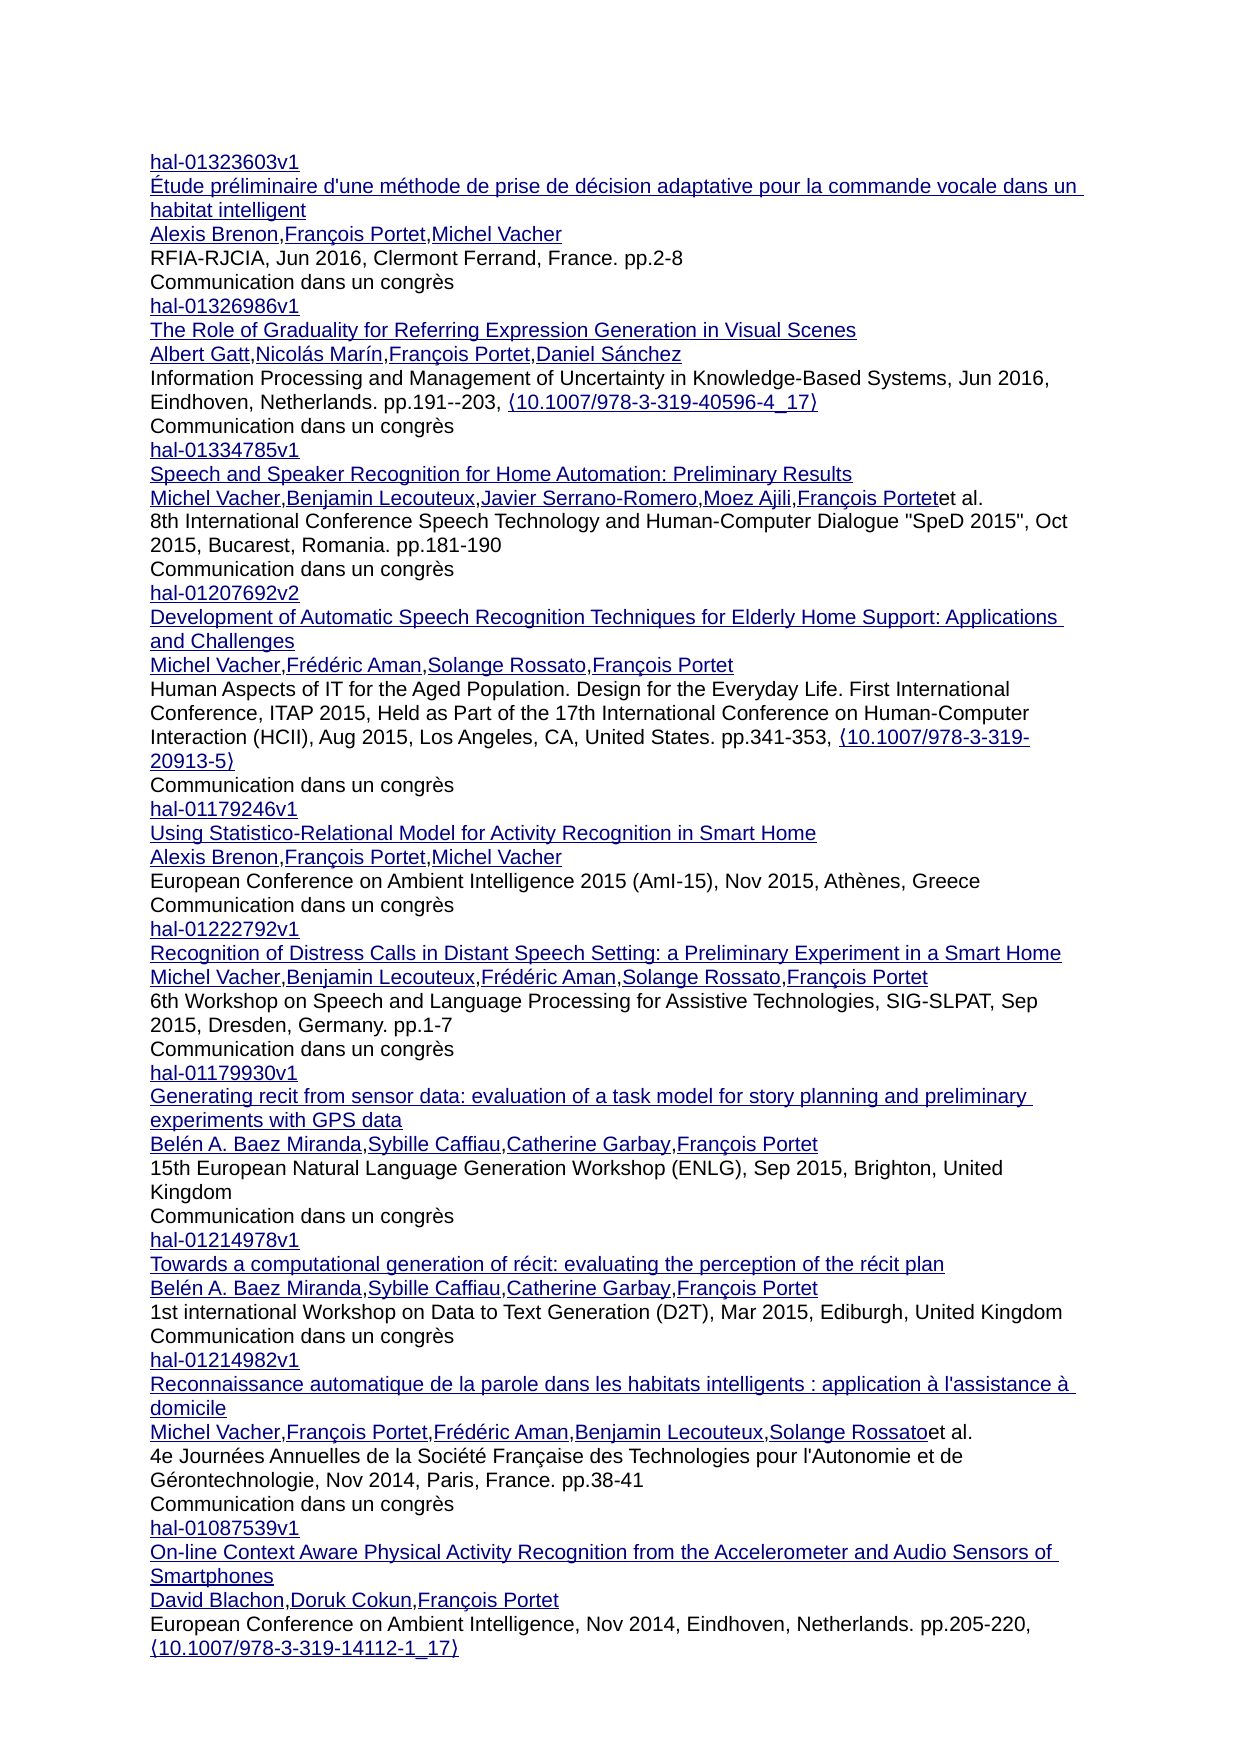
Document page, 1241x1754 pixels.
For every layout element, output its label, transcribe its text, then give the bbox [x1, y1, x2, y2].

table_cell Reconnaissance automatique de la parole dans les habitats intelligents : application à l'assistance à domicile Michel Vacher,François Portet,Frédéric Aman,Benjamin Lecouteux,Solange Rossatoet al. 4e Journées Annuelles de la Société Française des Technologies pour l'Autonomie et de Gérontechnologie, Nov 2014, Paris, France. pp.38-41 Communication dans un congrès hal-01087539v1 [150, 1372, 1090, 1539]
table_cell Étude préliminaire d'une méthode de prise de décision adaptative pour la commande vocale dans un habitat intelligent Alexis Brenon,François Portet,Michel Vacher RFIA-RJCIA, Jun 2016, Clermont Ferrand, France. pp.2-8 Communication dans un congrès hal-01326986v1 [150, 174, 1090, 318]
table_cell Using Statistico-Relational Model for Activity Recognition in Smart Home Alexis Brenon,François Portet,Michel Vacher European Conference on Ambient Intelligence 2015 (AmI-15), Nov 2015, Athènes, Greece Communication dans un congrès hal-01222792v1 [150, 821, 1090, 941]
table_cell Recognition of Distress Calls in Distant Speech Setting: a Preliminary Experiment in a Smart Home Michel Vacher,Benjamin Lecouteux,Frédéric Aman,Solange Rossato,François Portet 6th Workshop on Speech and Language Processing for Assistive Technologies, SIG-SLPAT, Sep 2015, Dresden, Germany. pp.1-7 Communication dans un congrès hal-01179930v1 [150, 941, 1090, 1084]
table_cell The Role of Graduality for Referring Expression Generation in Visual Scenes Albert Gatt,Nicolás Marín,François Portet,Daniel Sánchez Information Processing and Management of Uncertainty in Knowledge-Based Systems, Jun 2016, Eindhoven, Netherlands. pp.191--203, ⟨10.1007/978-3-319-40596-4_17⟩ Communication dans un congrès hal-01334785v1 [150, 318, 1090, 461]
table_cell On-line Context Aware Physical Activity Recognition from the Accelerometer and Audio Sensors of Smartphones David Blachon,Doruk Cokun,François Portet European Conference on Ambient Intelligence, Nov 2014, Eindhoven, Netherlands. pp.205-220, ⟨10.1007/978-3-319-14112-1_17⟩ [150, 1540, 1090, 1659]
table_cell Speech and Speaker Recognition for Home Automation: Preliminary Results Michel Vacher,Benjamin Lecouteux,Javier Serrano-Romero,Moez Ajili,François Portetet al. 8th International Conference Speech Technology and Human-Computer Dialogue "SpeD 2015", Oct 2015, Bucarest, Romania. pp.181-190 Communication dans un congrès hal-01207692v2 [150, 461, 1090, 605]
table_cell hal-01323603v1 [150, 150, 1090, 174]
table_cell Towards a computational generation of récit: evaluating the perception of the récit plan Belén A. Baez Miranda,Sybille Caffiau,Catherine Garbay,François Portet 1st international Workshop on Data to Text Generation (D2T), Mar 2015, Ediburgh, United Kingdom Communication dans un congrès hal-01214982v1 [150, 1252, 1090, 1372]
table_cell Development of Automatic Speech Recognition Techniques for Elderly Home Support: Applications and Challenges Michel Vacher,Frédéric Aman,Solange Rossato,François Portet Human Aspects of IT for the Aged Population. Design for the Everyday Life. First International Conference, ITAP 2015, Held as Part of the 17th International Conference on Human-Computer Interaction (HCII), Aug 2015, Los Angeles, CA, United States. pp.341-353, ⟨10.1007/978-3-319-20913-5⟩ Communication dans un congrès hal-01179246v1 [150, 605, 1090, 821]
table_cell Generating recit from sensor data: evaluation of a task model for story planning and preliminary experiments with GPS data Belén A. Baez Miranda,Sybille Caffiau,Catherine Garbay,François Portet 15th European Natural Language Generation Workshop (ENLG), Sep 2015, Brighton, United Kingdom Communication dans un congrès hal-01214978v1 [150, 1084, 1090, 1252]
